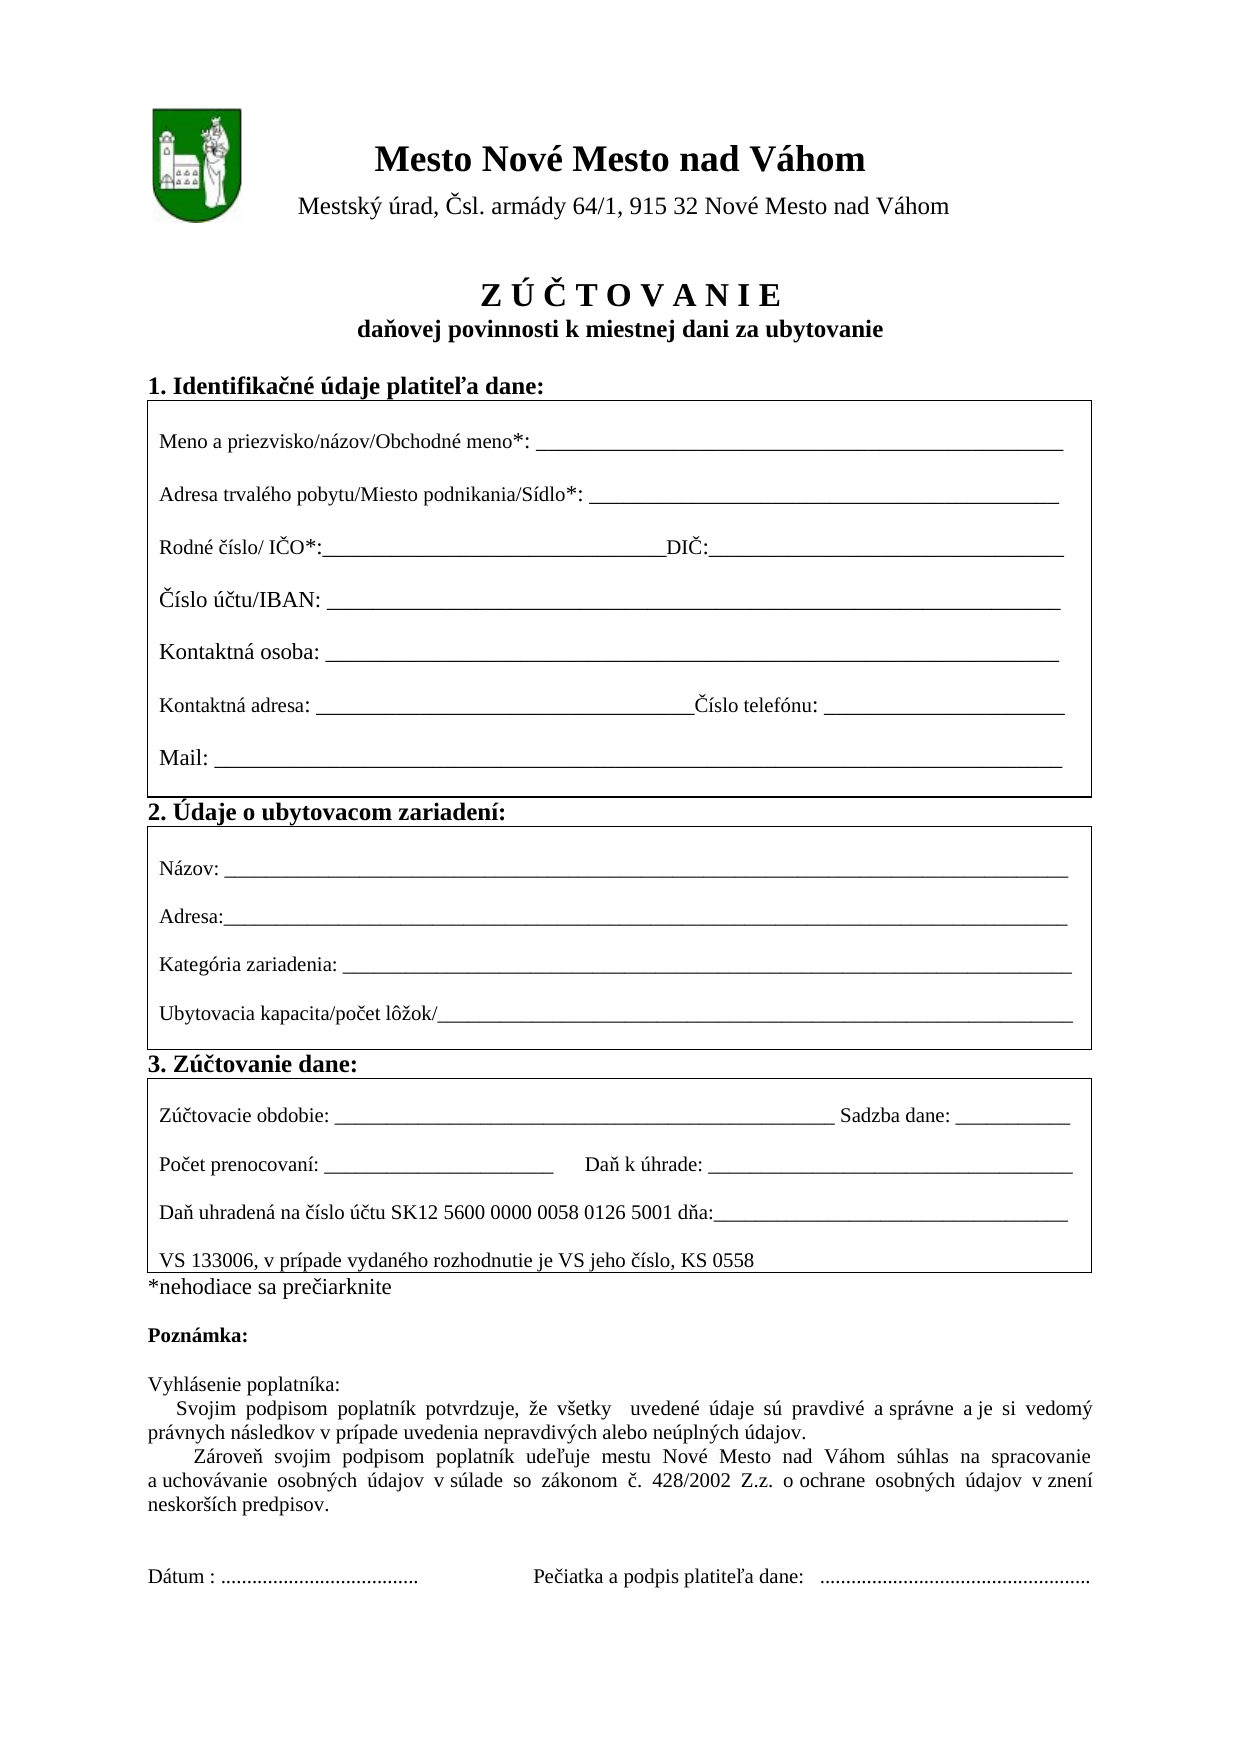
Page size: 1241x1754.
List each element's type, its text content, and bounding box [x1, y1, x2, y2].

text Svojim podpisom poplatník potvrdzuje, že všetky uvedené údaje sú pravdivé a správne a je si vedomý právnych následkov v prípade uvedenia nepravdivých alebo neúplných údajov. [148, 1396, 1093, 1444]
text Poznámka: [148, 1323, 1093, 1347]
table_header Zúčtovacie obdobie: ________________________________________________ Sadzba dane: ___________ Počet prenocovaní: ______________________ Daň k úhrade: ___________________________________ Daň uhradená na číslo účtu SK12 5600 0000 0058 0126 5001 dňa:__________________________________ VS 133006, v prípade vydaného rozhodnutie je VS jeho číslo, KS 0558 [148, 1079, 1091, 1272]
text 1. Identifikačné údaje platiteľa dane: [148, 371, 1093, 400]
table_header Názov: _________________________________________________________________________________ Adresa:_________________________________________________________________________________ Kategória zariadenia: ______________________________________________________________________ Ubytovacia kapacita/počet lôžok/_____________________________________________________________ [148, 827, 1091, 1048]
picture [152, 108, 242, 223]
text *nehodiace sa prečiarknite [148, 1273, 1093, 1299]
text Zároveň svojim podpisom poplatník udeľuje mestu Nové Mesto nad Váhom súhlas na spracovanie a uchovávanie osobných údajov v súlade so zákonom č. 428/2002 Z.z. o ochrane osobných údajov v znení neskorších predpisov. [148, 1444, 1093, 1516]
text Vyhlásenie poplatníka: [148, 1371, 1093, 1396]
text Z Ú Č T O V A N I E [148, 276, 1093, 314]
subtitle Mestský úrad, Čsl. armády 64/1, 915 32 Nové Mesto nad Váhom [242, 180, 1093, 223]
text daňovej povinnosti k miestnej dani za ubytovanie [148, 314, 1093, 343]
text 3. Zúčtovanie dane: [148, 1049, 1093, 1078]
table_header Meno a priezvisko/názov/Obchodné meno*: ______________________________________________ Adresa trvalého pobytu/Miesto podnikania/Sídlo*: _________________________________________ Rodné číslo/ IČO*:______________________________DIČ:_______________________________ Číslo účtu/IBAN: ________________________________________________________________ Kontaktná osoba: ________________________________________________________________ Kontaktná adresa: _________________________________Číslo telefónu: _____________________ Mail: __________________________________________________________________________ [148, 401, 1091, 796]
text Dátum : ...................................... Pečiatka a podpis platiteľa dane: .................................................... [148, 1564, 1093, 1588]
subtitle Mesto Nové Mesto nad Váhom [242, 137, 1093, 180]
text 2. Údaje o ubytovacom zariadení: [148, 797, 1093, 826]
